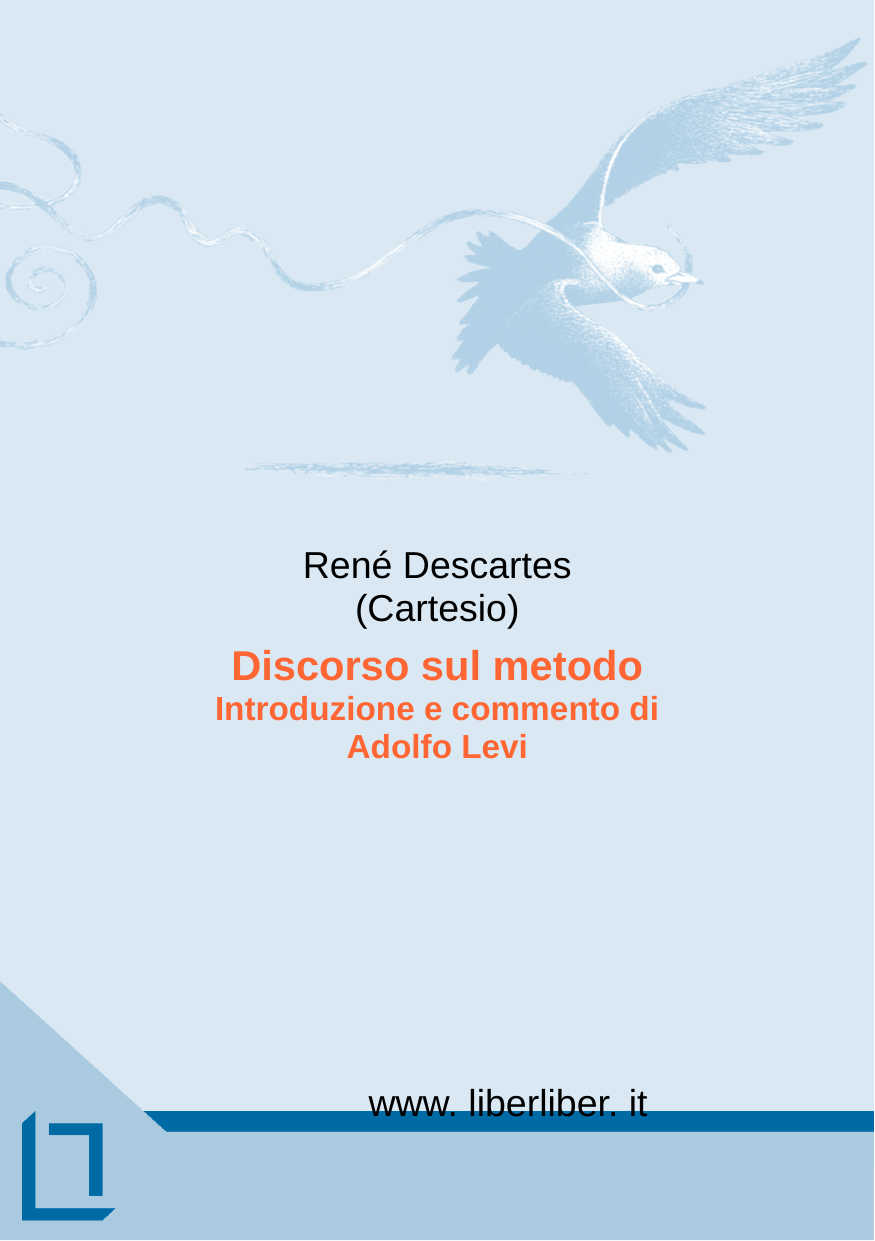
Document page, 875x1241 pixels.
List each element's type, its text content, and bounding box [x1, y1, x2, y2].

text www. liberliber. it [331, 1081, 685, 1124]
text Discorso sul metodo Introduzione e commento di Adolfo Levi [94, 641, 779, 766]
picture [0, 0, 874, 1241]
text René Descartes (Cartesio) [94, 543, 779, 629]
